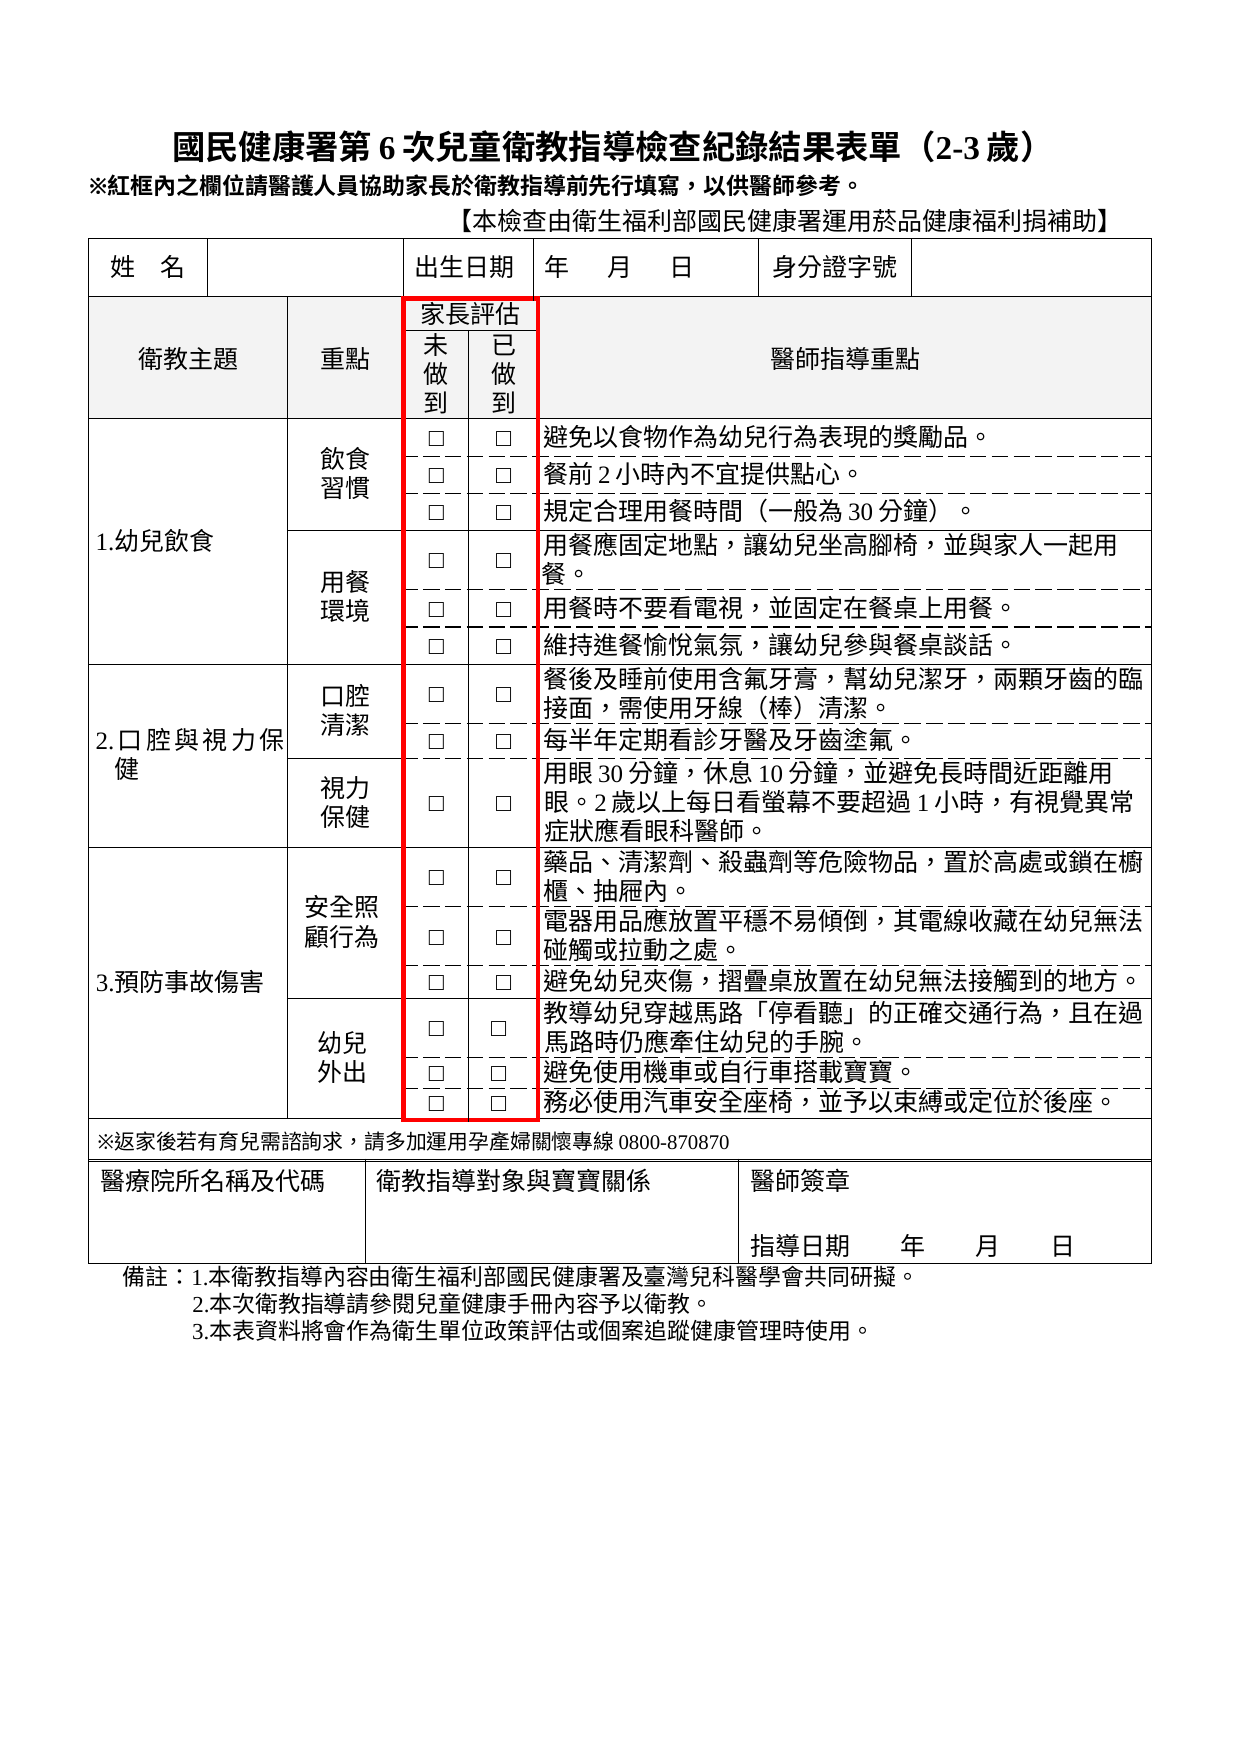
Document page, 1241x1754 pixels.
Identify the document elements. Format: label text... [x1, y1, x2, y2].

table_cell 衛教指導對象與寶寶關係 [366, 1162, 738, 1263]
table_cell □ [406, 758, 468, 847]
table_cell 衛教主題 [89, 297, 287, 418]
text 2.本次衛教指導請參閱兒童健康手冊內容予以衛教。 [192, 1291, 1166, 1318]
table_cell □ [406, 906, 468, 965]
table_cell 3.預防事故傷害 [89, 848, 287, 1118]
table_cell □ [406, 848, 468, 906]
table_cell 避免使用機車或自行車搭載寶寶。 [540, 1057, 1151, 1087]
table_cell □ [469, 589, 536, 626]
table_cell 家長評估 [406, 301, 536, 330]
table_cell □ [469, 965, 536, 998]
table_cell 餐前2小時內不宜提供點心。 [540, 456, 1151, 493]
table_cell 用餐 環境 [288, 531, 401, 664]
table_cell □ [406, 999, 468, 1057]
table_cell □ [469, 1088, 536, 1118]
table_header 年 月 日 [534, 239, 758, 296]
table_cell 用餐時不要看電視，並固定在餐桌上用餐。 [540, 589, 1151, 626]
table_cell □ [469, 848, 536, 906]
table_cell 未 做 到 [406, 331, 468, 418]
table_cell 2.口腔與視力保健 [89, 665, 287, 847]
text 備註：1.本衛教指導內容由衛生福利部國民健康署及臺灣兒科醫學會共同研擬。 [122, 1264, 1166, 1291]
table_cell 視力 保健 [288, 759, 401, 847]
table_cell □ [406, 419, 468, 456]
table_cell □ [406, 665, 468, 723]
table_cell 用眼30分鐘，休息10分鐘，並避免長時間近距離用眼。2歲以上每日看螢幕不要超過1小時，有視覺異常症狀應看眼科醫師。 [540, 758, 1151, 847]
table_cell □ [406, 626, 468, 664]
table_cell 用餐應固定地點，讓幼兒坐高腳椅，並與家人一起用餐。 [540, 531, 1151, 589]
table_cell □ [406, 493, 468, 530]
table_header 身分證字號 [759, 239, 911, 296]
table_cell 醫師指導重點 [540, 297, 1151, 418]
text 3.本表資料將會作為衛生單位政策評估或個案追蹤健康管理時使用。 [192, 1318, 1166, 1345]
table_cell ※返家後若有育兒需諮詢求，請多加運用孕產婦關懷專線0800-870870 [89, 1119, 1151, 1158]
table_cell 醫療院所名稱及代碼 [89, 1162, 365, 1263]
table_cell 餐後及睡前使用含氟牙膏，幫幼兒潔牙，兩顆牙齒的臨接面，需使用牙線（棒）清潔。 [540, 665, 1151, 723]
table_header 出生日期 [404, 239, 533, 296]
table_cell □ [469, 419, 536, 456]
table_cell □ [406, 1088, 468, 1118]
table_cell 務必使用汽車安全座椅，並予以束縛或定位於後座。 [540, 1088, 1151, 1118]
table_cell 避免以食物作為幼兒行為表現的獎勵品。 [540, 419, 1151, 456]
table_cell □ [469, 531, 536, 589]
text 國民健康署第6次兒童衛教指導檢查紀錄結果表單（2-3歲） [59, 131, 1166, 166]
table_cell □ [406, 589, 468, 626]
table_cell □ [406, 1057, 468, 1087]
table_cell 醫師簽章 指導日期 年 月 日 [739, 1162, 1151, 1263]
table_cell 維持進餐愉悅氣氛，讓幼兒參與餐桌談話。 [540, 626, 1151, 664]
table_header [912, 239, 1151, 296]
table_cell □ [469, 999, 536, 1057]
table_cell 幼兒 外出 [288, 999, 401, 1118]
table_cell □ [406, 456, 468, 493]
text ※紅框內之欄位請醫護人員協助家長於衛教指導前先行填寫，以供醫師參考。 [89, 166, 1166, 202]
table_cell □ [469, 456, 536, 493]
table_cell 藥品、清潔劑、殺蟲劑等危險物品，置於高處或鎖在櫥櫃、抽屜內。 [540, 848, 1151, 906]
table_cell 教導幼兒穿越馬路「停看聽」的正確交通行為，且在過馬路時仍應牽住幼兒的手腕。 [540, 999, 1151, 1057]
table_cell 規定合理用餐時間（一般為30分鐘）。 [540, 493, 1151, 530]
table_cell 重點 [288, 297, 401, 418]
table_cell 飲食 習慣 [288, 419, 401, 530]
table_cell □ [469, 1057, 536, 1087]
table_cell □ [469, 906, 536, 965]
table_header 姓 名 [89, 239, 207, 296]
table_cell 口腔 清潔 [288, 665, 401, 758]
table_cell □ [469, 626, 536, 664]
table_cell □ [406, 723, 468, 758]
table_cell □ [469, 665, 536, 723]
table_cell □ [406, 965, 468, 998]
table_cell 安全照 顧行為 [288, 848, 401, 998]
table_header [208, 239, 403, 296]
table_cell □ [406, 531, 468, 589]
table_cell □ [469, 493, 536, 530]
table_cell □ [469, 723, 536, 758]
text 【本檢查由衛生福利部國民健康署運用菸品健康福利捐補助】 [134, 202, 1122, 238]
table_cell 電器用品應放置平穩不易傾倒，其電線收藏在幼兒無法碰觸或拉動之處。 [540, 906, 1151, 965]
table_cell □ [469, 758, 536, 847]
table_cell 避免幼兒夾傷，摺疊桌放置在幼兒無法接觸到的地方。 [540, 965, 1151, 998]
table_cell 1.幼兒飲食 [89, 419, 287, 664]
table_cell 已 做 到 [469, 331, 536, 418]
table_cell 每半年定期看診牙醫及牙齒塗氟。 [540, 723, 1151, 758]
